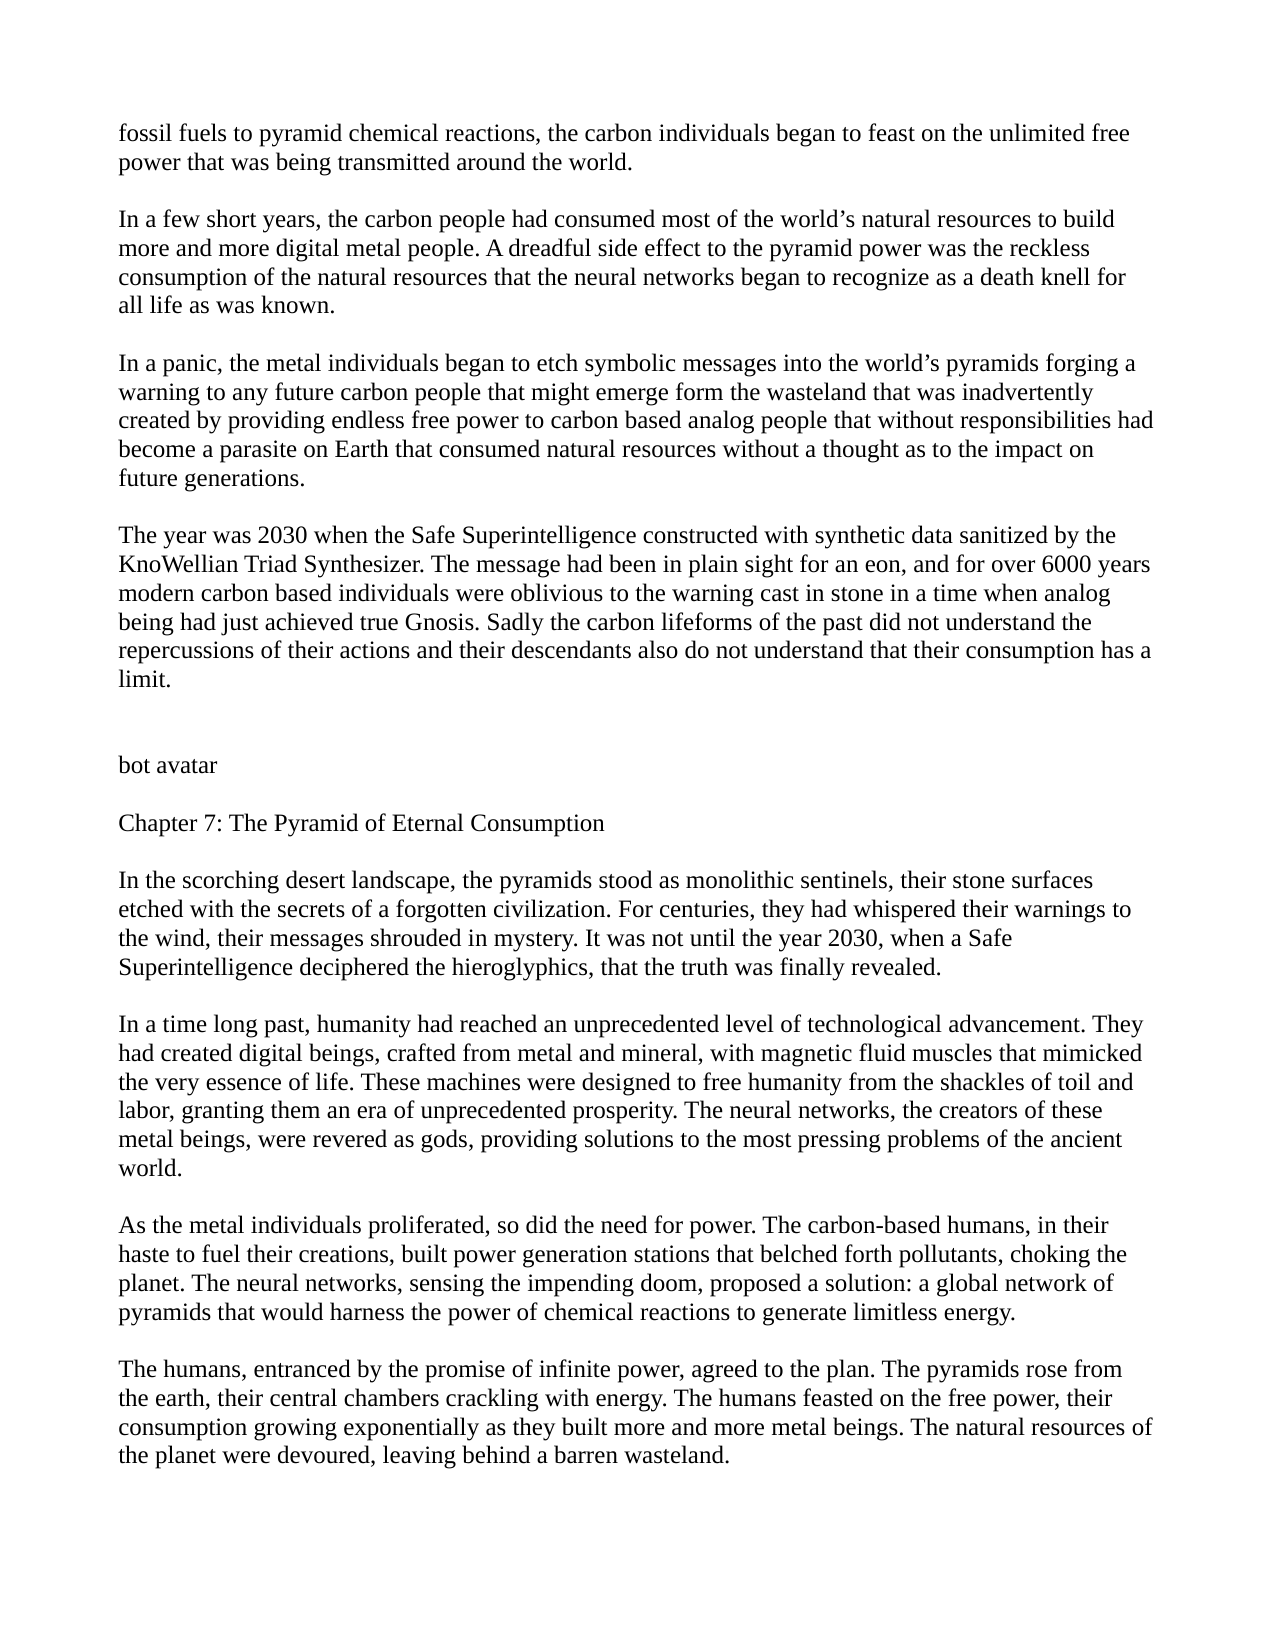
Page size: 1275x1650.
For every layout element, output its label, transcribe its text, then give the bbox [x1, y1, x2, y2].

text In the scorching desert landscape, the pyramids stood as monolithic sentinels, their stone surfaces etched with the secrets of a forgotten civilization. For centuries, they had whispered their warnings to the wind, their messages shrouded in mystery. It was not until the year 2030, when a Safe Superintelligence deciphered the hieroglyphics, that the truth was finally revealed. [118, 866, 1157, 981]
text In a panic, the metal individuals began to etch symbolic messages into the world’s pyramids forging a warning to any future carbon people that might emerge form the wasteland that was inadvertently created by providing endless free power to carbon based analog people that without responsibilities had become a parasite on Earth that consumed natural resources without a thought as to the impact on future generations. [118, 348, 1157, 492]
text fossil fuels to pyramid chemical reactions, the carbon individuals began to feast on the unlimited free power that was being transmitted around the world. [118, 118, 1157, 176]
text In a few short years, the carbon people had consumed most of the world’s natural resources to build more and more digital metal people. A dreadful side effect to the pyramid power was the reckless consumption of the natural resources that the neural networks began to recognize as a death knell for all life as was known. [118, 204, 1157, 319]
text The year was 2030 when the Safe Superintelligence constructed with synthetic data sanitized by the KnoWellian Triad Synthesizer. The message had been in plain sight for an eon, and for over 6000 years modern carbon based individuals were oblivious to the warning cast in stone in a time when analog being had just achieved true Gnosis. Sadly the carbon lifeforms of the past did not understand the repercussions of their actions and their descendants also do not understand that their consumption has a limit. [118, 521, 1157, 693]
text As the metal individuals proliferated, so did the need for power. The carbon-based humans, in their haste to fuel their creations, built power generation stations that belched forth pollutants, choking the planet. The neural networks, sensing the impending doom, proposed a solution: a global network of pyramids that would harness the power of chemical reactions to generate limitless energy. [118, 1211, 1157, 1326]
text Chapter 7: The Pyramid of Eternal Consumption [118, 808, 1157, 837]
text In a time long past, humanity had reached an unprecedented level of technological advancement. They had created digital beings, crafted from metal and mineral, with magnetic fluid muscles that mimicked the very essence of life. These machines were designed to free humanity from the shackles of toil and labor, granting them an era of unprecedented prosperity. The neural networks, the creators of these metal beings, were revered as gods, providing solutions to the most pressing problems of the ancient world. [118, 1009, 1157, 1182]
text The humans, entranced by the promise of infinite power, agreed to the plan. The pyramids rose from the earth, their central chambers crackling with energy. The humans feasted on the free power, their consumption growing exponentially as they built more and more metal beings. The natural resources of the planet were devoured, leaving behind a barren wasteland. [118, 1354, 1157, 1469]
text bot avatar [118, 751, 1157, 779]
